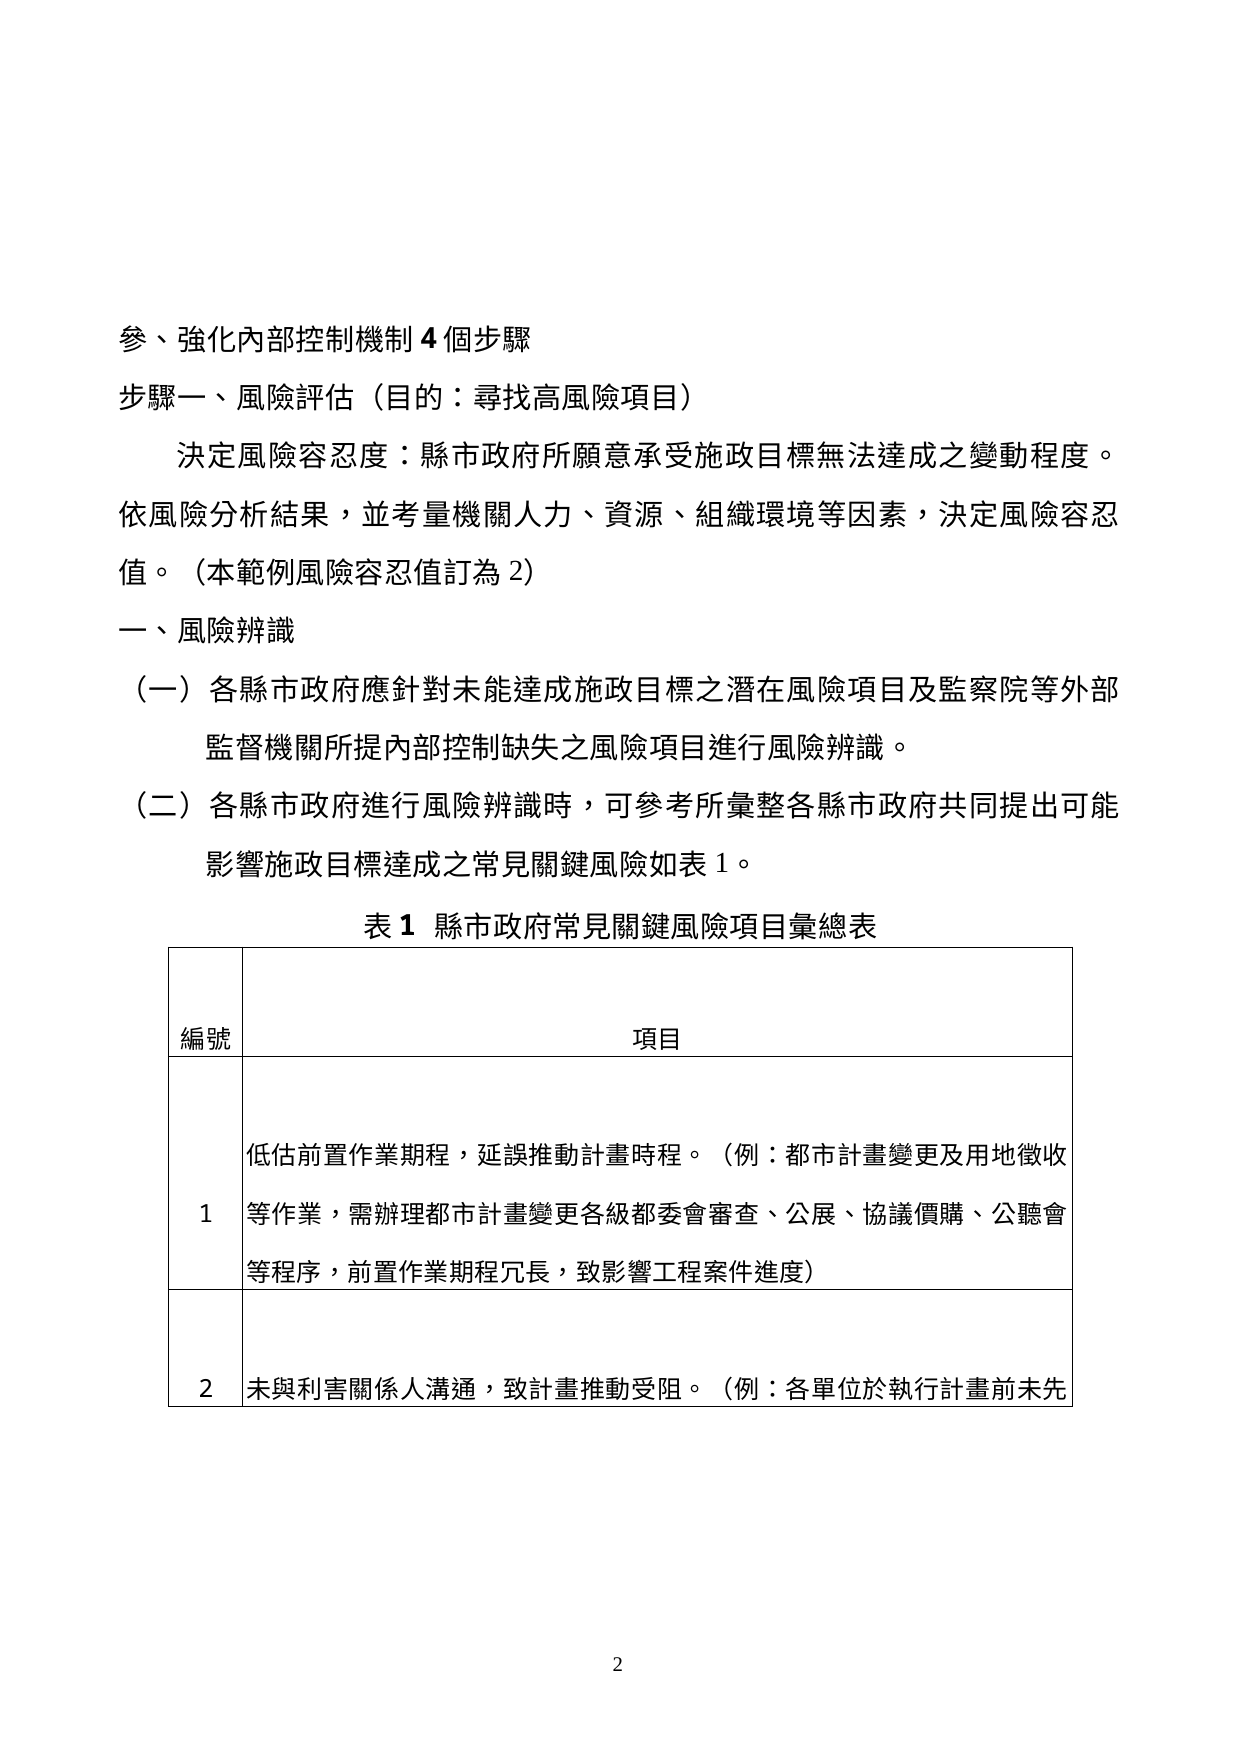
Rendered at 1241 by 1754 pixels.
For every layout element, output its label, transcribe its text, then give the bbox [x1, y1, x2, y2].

text 決定風險容忍度：縣市政府所願意承受施政目標無法達成之變動程度。依風險分析結果，並考量機關人力、資源、組織環境等因素，決定風險容忍值。（本範例風險容忍值訂為2） [118, 414, 1122, 589]
table_cell 未與利害關係人溝通，致計畫推動受阻。（例：各單位於執行計畫前未先 [243, 1290, 1072, 1406]
table_cell 項目 [243, 948, 1072, 1056]
text （一）各縣市政府應針對未能達成施政目標之潛在風險項目及監察院等外部監督機關所提內部控制缺失之風險項目進行風險辨識。 [118, 648, 1122, 764]
table_cell 2 [169, 1290, 242, 1406]
text 步驟一、風險評估（目的：尋找高風險項目） [118, 356, 1122, 414]
table_header 表1 縣市政府常見關鍵風險項目彙總表 [168, 881, 1072, 947]
table_cell 低估前置作業期程，延誤推動計畫時程。（例：都市計畫變更及用地徵收等作業，需辦理都市計畫變更各級都委會審查、公展、協議價購、公聽會等程序，前置作業期程冗長，致影響工程案件進度） [243, 1057, 1072, 1289]
table_cell 編號 [169, 948, 242, 1056]
text （二）各縣市政府進行風險辨識時，可參考所彙整各縣市政府共同提出可能影響施政目標達成之常見關鍵風險如表1。 [118, 764, 1122, 881]
text 參、強化內部控制機制4個步驟 [118, 298, 1122, 356]
table_cell 1 [169, 1057, 242, 1289]
text 一、風險辨識 [118, 589, 1122, 648]
